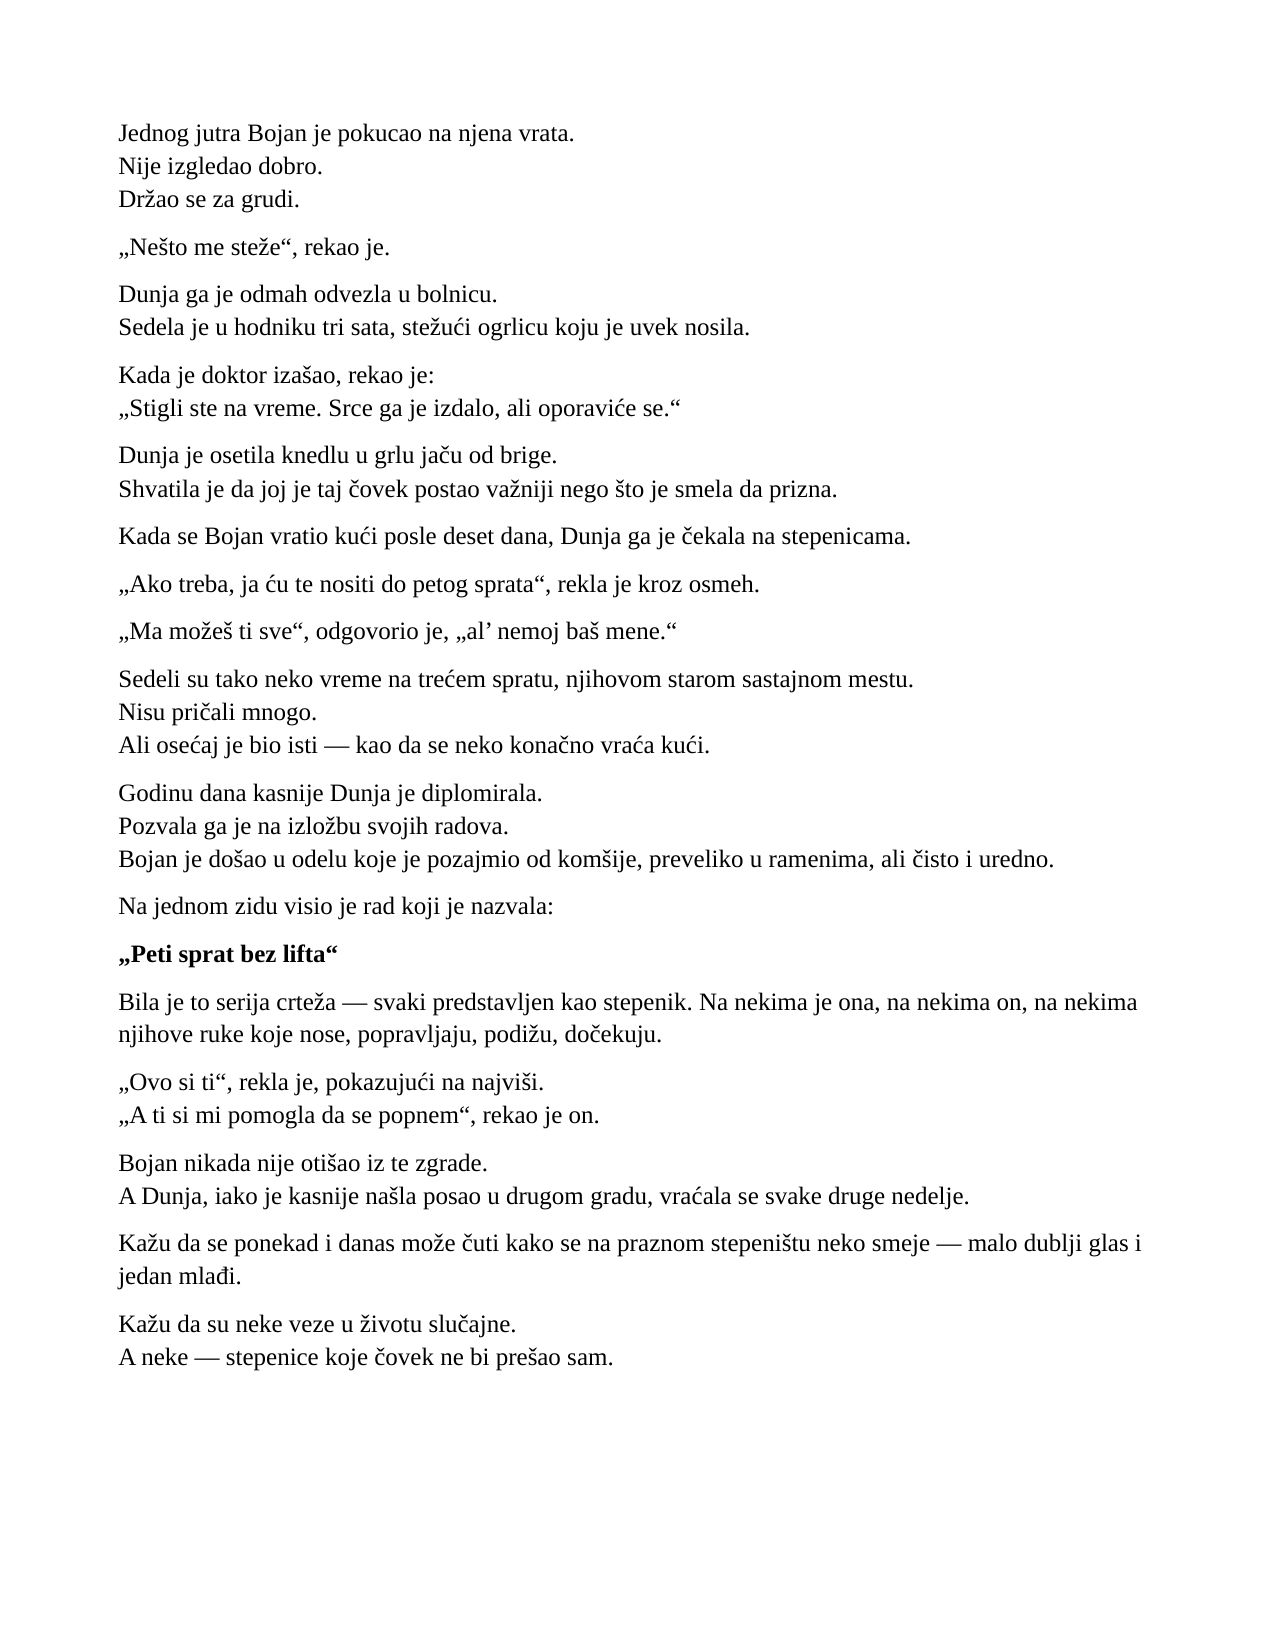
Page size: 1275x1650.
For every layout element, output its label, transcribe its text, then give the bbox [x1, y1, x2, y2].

text Bila je to serija crteža — svaki predstavljen kao stepenik. Na nekima je ona, na nekima on, na nekima njihove ruke koje nose, popravljaju, podižu, dočekuju. [118, 987, 1157, 1048]
text „Ako treba, ja ću te nositi do petog sprata“, rekla je kroz osmeh. [118, 569, 1157, 598]
text Dunja je osetila knedlu u grlu jaču od brige. Shvatila je da joj je taj čovek postao važniji nego što je smela da prizna. [118, 441, 1157, 502]
text „Nešto me steže“, rekao je. [118, 232, 1157, 261]
text Jednog jutra Bojan je pokucao na njena vrata. Nije izgledao dobro. Držao se za grudi. [118, 118, 1157, 213]
text Godinu dana kasnije Dunja je diplomirala. Pozvala ga je na izložbu svojih radova. Bojan je došao u odelu koje je pozajmio od komšije, preveliko u ramenima, ali čisto i uredno. [118, 778, 1157, 872]
text „Peti sprat bez lifta“ [118, 939, 1157, 968]
text Na jednom zidu visio je rad koji je nazvala: [118, 891, 1157, 920]
text Kažu da su neke veze u životu slučajne. A neke — stepenice koje čovek ne bi prešao sam. [118, 1309, 1157, 1371]
text „Ma možeš ti sve“, odgovorio je, „al’ nemoj baš mene.“ [118, 616, 1157, 645]
text Bojan nikada nije otišao iz te zgrade. A Dunja, iako je kasnije našla posao u drugom gradu, vraćala se svake druge nedelje. [118, 1148, 1157, 1209]
text „Ovo si ti“, rekla je, pokazujući na najviši. „A ti si mi pomogla da se popnem“, rekao je on. [118, 1067, 1157, 1129]
text Dunja ga je odmah odvezla u bolnicu. Sedela je u hodniku tri sata, stežući ogrlicu koju je uvek nosila. [118, 279, 1157, 341]
text Kažu da se ponekad i danas može čuti kako se na praznom stepeništu neko smeje — malo dublji glas i jedan mlađi. [118, 1228, 1157, 1290]
text Kada se Bojan vratio kući posle deset dana, Dunja ga je čekala na stepenicama. [118, 521, 1157, 550]
text Sedeli su tako neko vreme na trećem spratu, njihovom starom sastajnom mestu. Nisu pričali mnogo. Ali osećaj je bio isti — kao da se neko konačno vraća kući. [118, 664, 1157, 759]
text Kada je doktor izašao, rekao je: „Stigli ste na vreme. Srce ga je izdalo, ali oporaviće se.“ [118, 360, 1157, 422]
